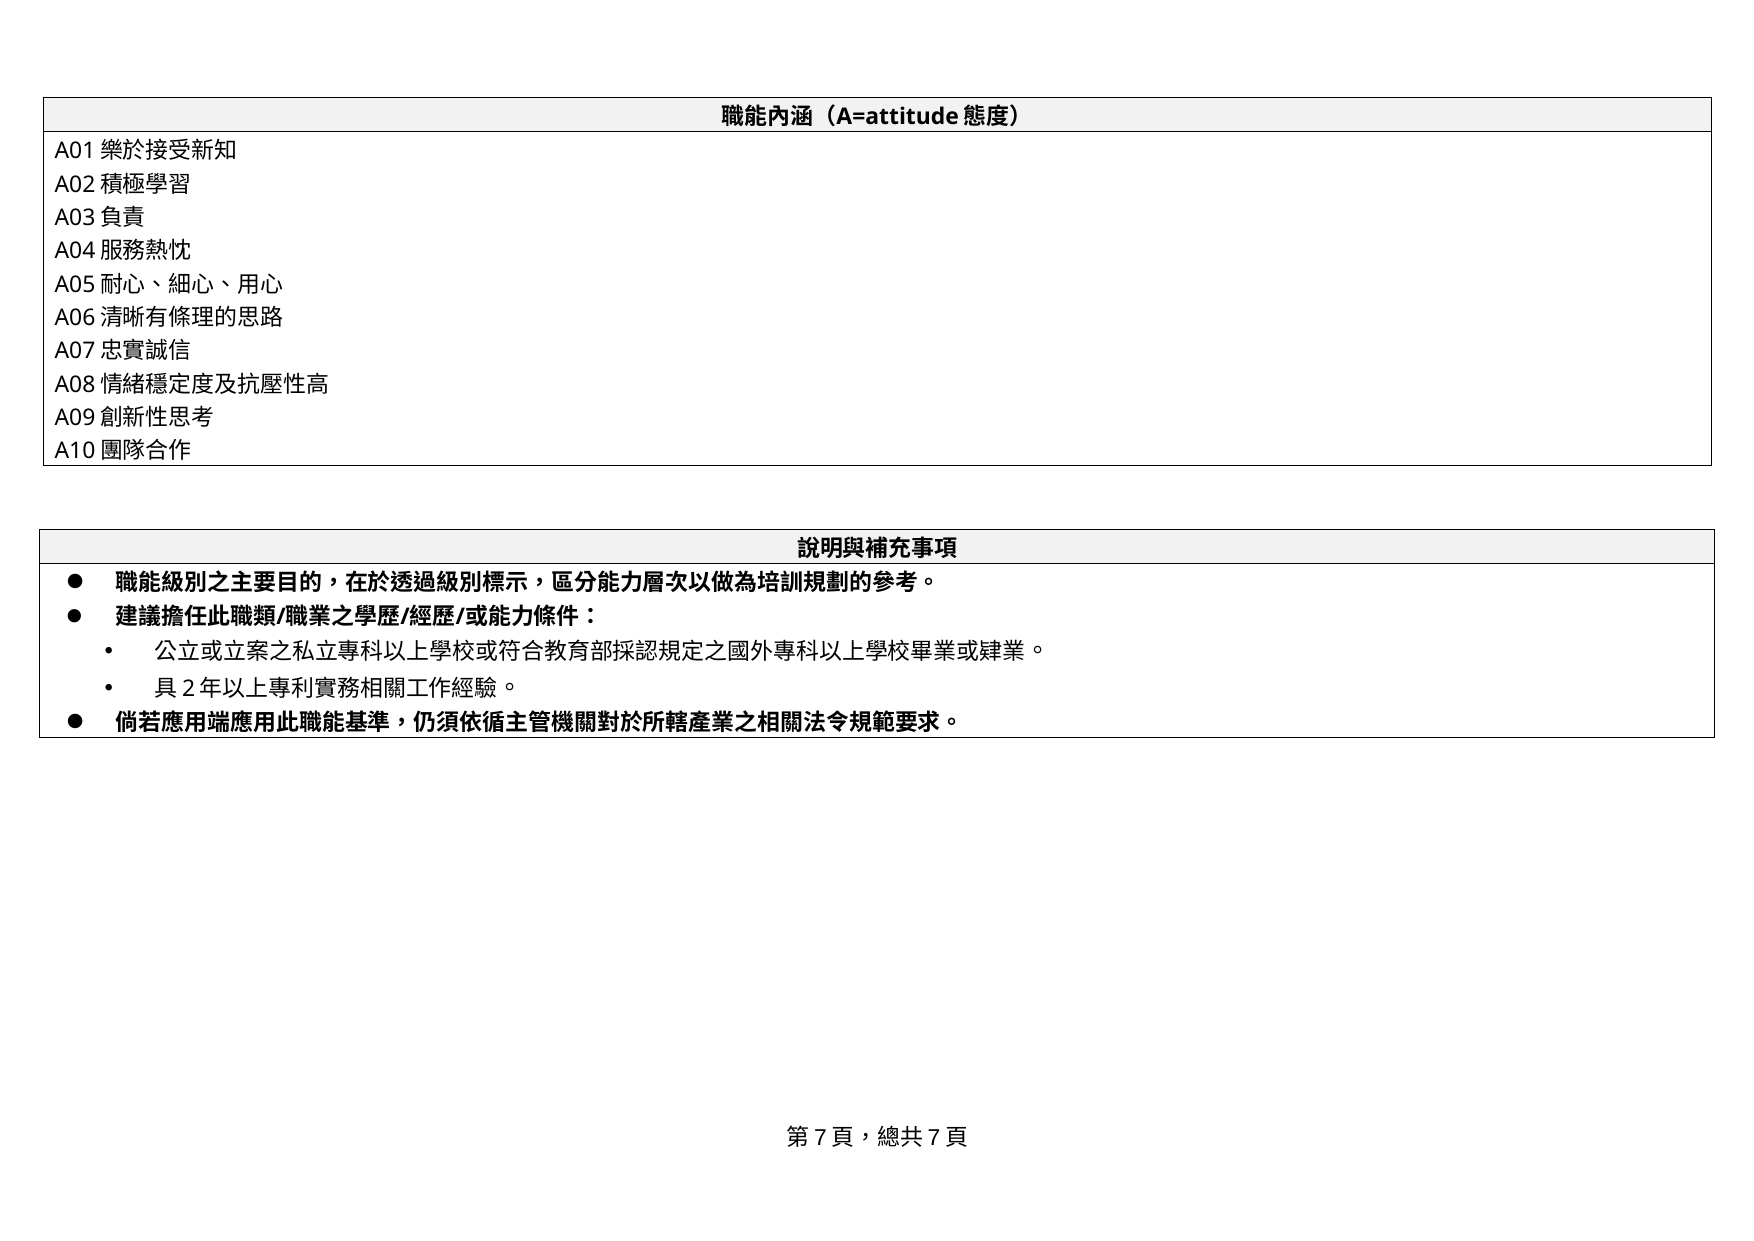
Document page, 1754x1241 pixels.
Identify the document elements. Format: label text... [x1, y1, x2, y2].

table_cell A01樂於接受新知 A02積極學習 A03負責 A04服務熱忱 A05耐心、細心、用心 A06清晰有條理的思路 A07忠實誠信 A08情緒穩定度及抗壓性高 A09創新性思考 A10團隊合作 [44, 132, 1711, 465]
table_header 職能內涵（A=attitude態度） [44, 98, 1711, 131]
table_header 說明與補充事項 [40, 530, 1714, 563]
table_cell 職能級別之主要目的，在於透過級別標示，區分能力層次以做為培訓規劃的參考。 建議擔任此職類/職業之學歷/經歷/或能力條件： 公立或立案之私立專科以上學校或符合教育部採認規定之國外專科以上學校畢業或肄業。 具2年以上專利實務相關工作經驗。 倘若應用端應用此職能基準，仍須依循主管機關對於所轄產業之相關法令規範要求。 [40, 564, 1714, 737]
